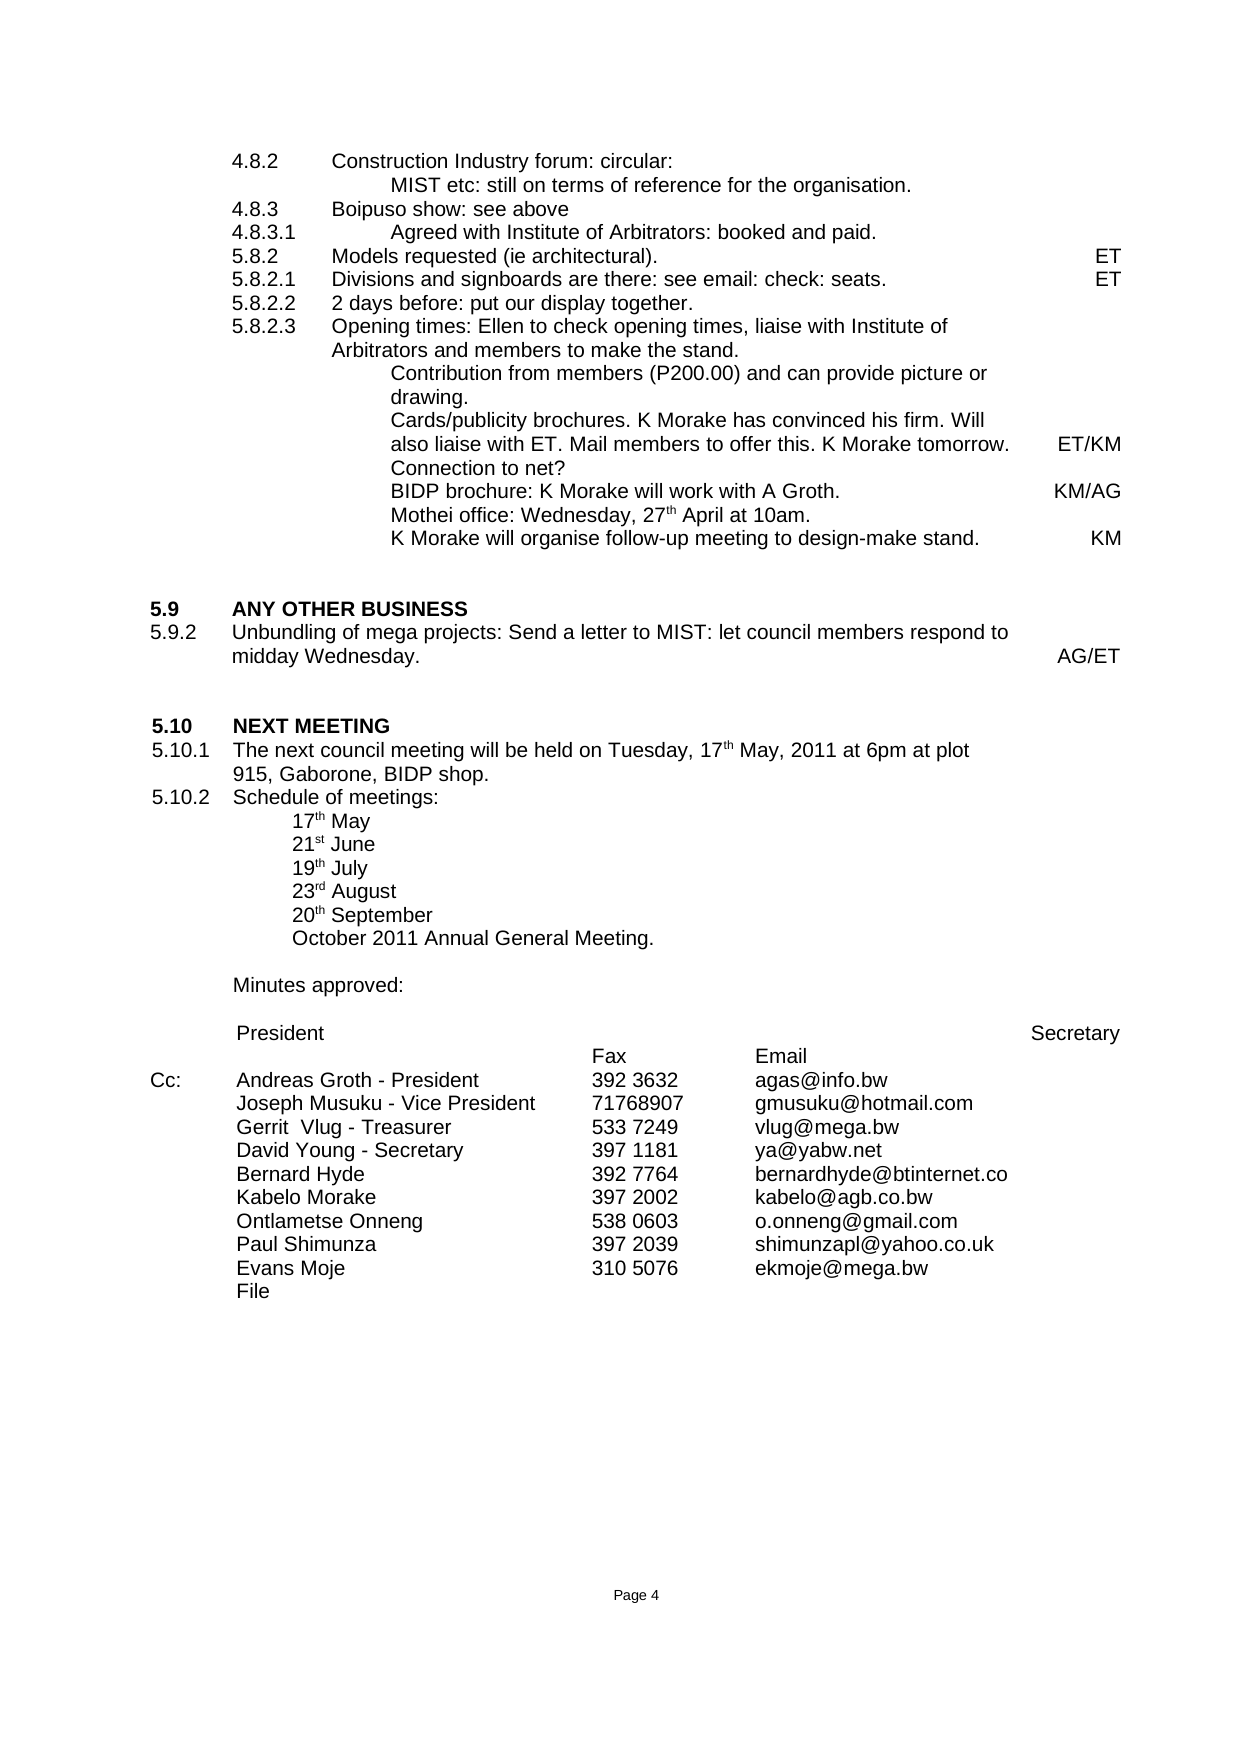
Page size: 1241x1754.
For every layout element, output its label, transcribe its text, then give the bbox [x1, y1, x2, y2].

table_cell [1013, 856, 1122, 880]
table_cell 5.10.2 [152, 786, 233, 809]
table_cell [152, 809, 233, 833]
table_cell [152, 856, 233, 880]
table_header 5.9.2 [150, 621, 232, 668]
table_header [1013, 715, 1122, 738]
table_cell K Morake will organise follow-up meeting to design-make stand. [331, 527, 1015, 550]
table_cell Paul Shimunza [236, 1233, 592, 1256]
table_cell 20th September [233, 903, 1013, 927]
table_cell Contribution from members (P200.00) and can provide picture or drawing. [331, 362, 1015, 409]
table_cell 5.8.2.1 [232, 268, 331, 291]
table_cell 71768907 [592, 1092, 755, 1115]
table_cell [1013, 927, 1122, 950]
table_cell [150, 668, 232, 691]
table_cell ET/KM [1015, 409, 1122, 456]
table_cell [1015, 174, 1122, 197]
table_cell [152, 927, 233, 950]
table_cell [150, 456, 232, 479]
table_cell [232, 409, 331, 456]
table_cell [1013, 950, 1122, 974]
table_cell Ontlametse Onneng [236, 1209, 592, 1233]
table_cell 5.10.1 [152, 739, 233, 786]
table_cell [1013, 974, 1122, 997]
table_cell Kabelo Morake [236, 1186, 592, 1209]
table_cell o.onneng@gmail.com [755, 1209, 1120, 1233]
table_cell Divisions and signboards are there: see email: check: seats. [331, 268, 1015, 291]
table_cell [150, 174, 232, 197]
table_cell [592, 1280, 755, 1303]
table_cell [150, 1186, 236, 1209]
table_cell 310 5076 [592, 1256, 755, 1280]
table_cell vlug@mega.bw [755, 1115, 1120, 1139]
table_cell agas@info.bw [755, 1068, 1120, 1092]
table_header Secretary [438, 1021, 1120, 1044]
table_cell BIDP brochure: K Morake will work with A Groth. [331, 480, 1015, 503]
table_cell 538 0603 [592, 1209, 755, 1233]
table_cell Gerrit Vlug - Treasurer [236, 1115, 592, 1139]
table_header 5.10 [152, 715, 233, 738]
table_cell Mothei office: Wednesday, 27th April at 10am. [331, 503, 1015, 527]
table_cell [150, 1115, 236, 1139]
table_cell [150, 197, 232, 221]
table_cell [152, 998, 233, 1021]
table_cell [1013, 833, 1122, 856]
table_cell [150, 150, 232, 173]
table_cell 4.8.3 [232, 197, 331, 221]
table_cell [236, 1045, 592, 1068]
table_cell [1013, 880, 1122, 903]
table_header [232, 574, 1122, 597]
table_cell [232, 480, 331, 503]
table_cell [150, 1256, 236, 1280]
table_cell 21st June [233, 833, 1013, 856]
table_cell 23rd August [233, 880, 1013, 903]
table_cell Evans Moje [236, 1256, 592, 1280]
table_cell Connection to net? [331, 456, 1015, 479]
table_cell David Young - Secretary [236, 1139, 592, 1162]
table_cell Email [755, 1045, 1120, 1068]
table_cell MIST etc: still on terms of reference for the organisation. [331, 174, 1015, 197]
table_cell [152, 903, 233, 927]
table_cell ANY OTHER BUSINESS [232, 597, 1122, 621]
table_cell 17th May [233, 809, 1013, 833]
table_cell 392 3632 [592, 1068, 755, 1092]
table_cell [232, 527, 331, 550]
table_cell [1013, 739, 1122, 786]
table_cell [150, 1139, 236, 1162]
table_cell Opening times: Ellen to check opening times, liaise with Institute of Arbitrators and members to make the stand. [331, 315, 1015, 362]
table_cell Fax [592, 1045, 755, 1068]
table_cell [232, 362, 331, 409]
table_cell Cards/publicity brochures. K Morake has convinced his firm. Will also liaise with ET. Mail members to offer this. K Morake tomorrow. [331, 409, 1015, 456]
table_header NEXT MEETING [233, 715, 1013, 738]
table_cell 5.8.2.3 [232, 315, 331, 362]
table_cell 533 7249 [592, 1115, 755, 1139]
table_header President [236, 1021, 437, 1044]
table_cell [150, 503, 232, 527]
table_cell [232, 668, 1013, 691]
table_cell [150, 244, 232, 268]
table_cell [232, 174, 331, 197]
table_cell shimunzapl@yahoo.co.uk [755, 1233, 1120, 1256]
table_cell [232, 456, 331, 479]
table_cell Construction Industry forum: circular: [331, 150, 1015, 173]
table_cell [150, 527, 232, 550]
table_cell Andreas Groth - President [236, 1068, 592, 1092]
table_header [156, 1021, 236, 1044]
table_cell [150, 1092, 236, 1115]
table_cell File [236, 1280, 592, 1303]
table_cell [1013, 809, 1122, 833]
table_cell [1013, 668, 1120, 691]
table_cell 4.8.2 [232, 150, 331, 173]
table_cell Boipuso show: see above [331, 197, 1015, 221]
table_cell ET [1015, 268, 1122, 291]
table_cell gmusuku@hotmail.com [755, 1092, 1120, 1115]
table_cell Schedule of meetings: [233, 786, 1013, 809]
table_cell [150, 1233, 236, 1256]
table_cell [152, 833, 233, 856]
table_cell [152, 974, 233, 997]
table_cell [1015, 315, 1122, 362]
table_cell [150, 691, 232, 715]
table_cell [1013, 786, 1122, 809]
table_cell [232, 503, 331, 527]
table_cell KM [1015, 527, 1122, 550]
table_cell bernardhyde@btinternet.co [755, 1162, 1120, 1186]
table_cell [1015, 221, 1122, 244]
table_cell [150, 1162, 236, 1186]
table_cell ya@yabw.net [755, 1139, 1120, 1162]
table_header Unbundling of mega projects: Send a letter to MIST: let council members respond to midday Wednesday. [232, 621, 1013, 668]
table_cell Agreed with Institute of Arbitrators: booked and paid. [331, 221, 1015, 244]
table_cell Minutes approved: [233, 974, 1013, 997]
table_header [150, 574, 232, 597]
table_cell Cc: [150, 1068, 236, 1092]
table_cell Bernard Hyde [236, 1162, 592, 1186]
table_cell [150, 1209, 236, 1233]
table_cell [1013, 998, 1122, 1021]
table_cell [150, 291, 232, 315]
table_cell [150, 480, 232, 503]
table_cell [150, 315, 232, 362]
table_cell 5.9 [150, 597, 232, 621]
table_cell 4.8.3.1 [232, 221, 331, 244]
table_cell 392 7764 [592, 1162, 755, 1186]
table_cell 397 1181 [592, 1139, 755, 1162]
table_cell [150, 1280, 236, 1303]
table_cell kabelo@agb.co.bw [755, 1186, 1120, 1209]
table_cell [150, 221, 232, 244]
table_cell 397 2039 [592, 1233, 755, 1256]
table_cell KM/AG [1015, 480, 1122, 503]
table_cell [1013, 691, 1120, 715]
table_cell [152, 950, 233, 974]
table_cell [1015, 456, 1122, 479]
table_cell [233, 950, 1013, 974]
table_cell Models requested (ie architectural). [331, 244, 1015, 268]
table_cell Joseph Musuku - Vice President [236, 1092, 592, 1115]
table_cell The next council meeting will be held on Tuesday, 17th May, 2011 at 6pm at plot 915, Gaborone, BIDP shop. [233, 739, 1013, 786]
table_header [232, 550, 1013, 574]
table_cell 19th July [233, 856, 1013, 880]
table_cell 5.8.2.2 [232, 291, 331, 315]
table_header [150, 550, 232, 574]
table_cell 5.8.2 [232, 244, 331, 268]
table_cell [1015, 291, 1122, 315]
table_header [1013, 550, 1120, 574]
table_cell 2 days before: put our display together. [331, 291, 1015, 315]
table_cell [1015, 197, 1122, 221]
table_cell [152, 880, 233, 903]
table_cell [755, 1280, 1120, 1303]
table_cell ET [1015, 244, 1122, 268]
table_cell [150, 1045, 236, 1068]
table_cell 397 2002 [592, 1186, 755, 1209]
table_cell [150, 268, 232, 291]
table_cell [1013, 903, 1122, 927]
table_header AG/ET [1013, 621, 1120, 668]
table_cell [150, 409, 232, 456]
table_cell [1015, 503, 1122, 527]
table_cell October 2011 Annual General Meeting. [233, 927, 1013, 950]
table_cell ekmoje@mega.bw [755, 1256, 1120, 1280]
table_cell [1015, 362, 1122, 409]
table_cell [150, 362, 232, 409]
table_cell [232, 691, 1013, 715]
table_header [150, 1021, 156, 1044]
table_cell [1015, 150, 1122, 173]
table_cell [233, 998, 1013, 1021]
